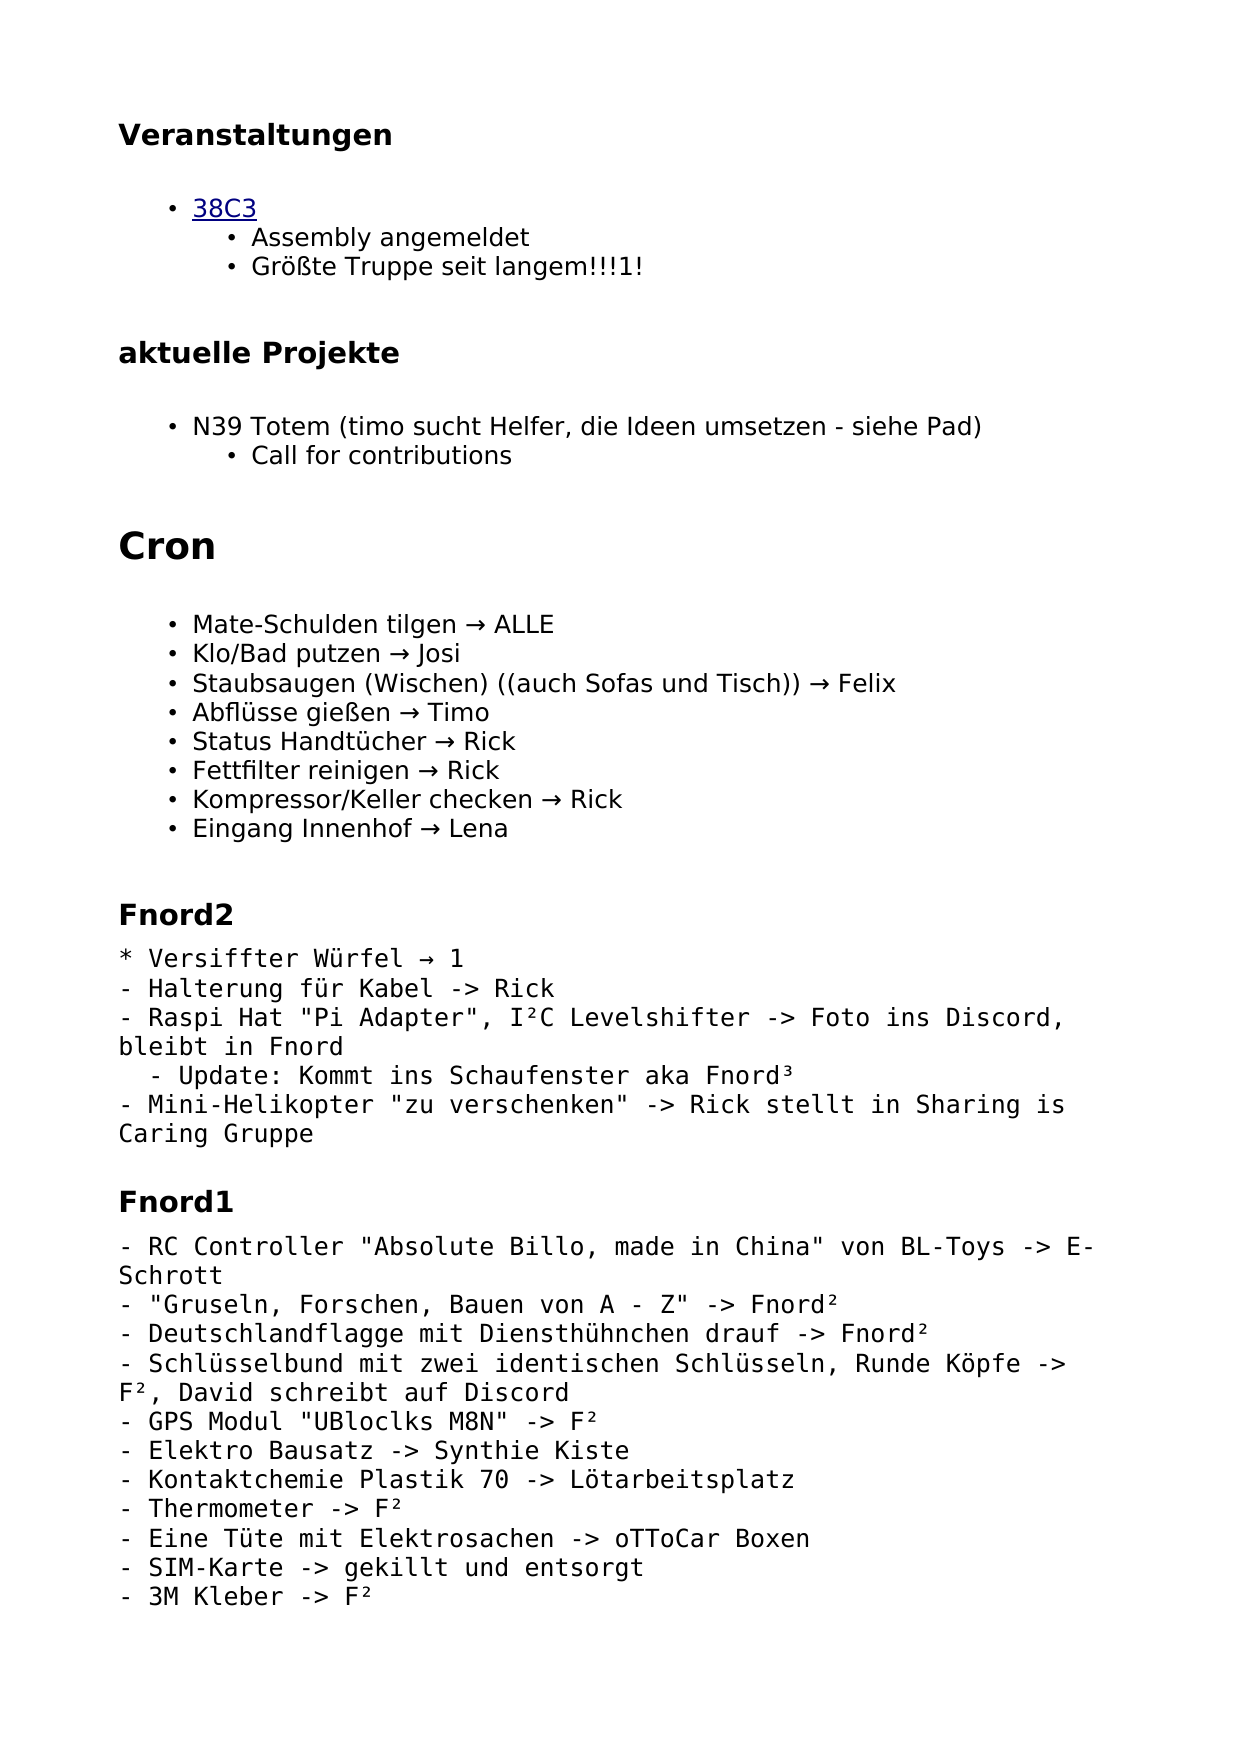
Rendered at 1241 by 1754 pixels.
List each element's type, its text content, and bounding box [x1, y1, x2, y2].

list Mate-Schulden tilgen → ALLE [177, 610, 1122, 639]
subtitle Veranstaltungen [118, 118, 1122, 152]
list Abflüsse gießen → Timo [177, 698, 1122, 727]
list Status Handtücher → Rick [177, 727, 1122, 756]
list Eingang Innenhof → Lena [177, 814, 1122, 844]
subtitle Fnord2 [118, 898, 1122, 932]
list Assembly angemeldet [236, 223, 1122, 252]
list Staubsaugen (Wischen) ((auch Sofas und Tisch)) → Felix [177, 669, 1122, 698]
list Fettfilter reinigen → Rick [177, 756, 1122, 785]
list Kompressor/Keller checken → Rick [177, 785, 1122, 814]
subtitle aktuelle Projekte [118, 336, 1122, 370]
subtitle Fnord1 [118, 1186, 1122, 1219]
list Klo/Bad putzen → Josi [177, 639, 1122, 669]
list 38C3 [177, 194, 1122, 223]
subtitle Cron [118, 525, 1122, 568]
text * Versiffter Würfel → 1 - Halterung für Kabel -> Rick - Raspi Hat "Pi Adapter", I²C Levelshifter -> Foto ins Discord, bleibt in Fnord - Update: Kommt ins Schaufenster aka Fnord³ - Mini-Helikopter "zu verschenken" -> Rick stellt in Sharing is Caring Gruppe [118, 945, 1122, 1149]
list N39 Totem (timo sucht Helfer, die Ideen umsetzen - siehe Pad) [177, 412, 1122, 441]
text - RC Controller "Absolute Billo, made in China" von BL-Toys -> E-Schrott - "Gruseln, Forschen, Bauen von A - Z" -> Fnord² - Deutschlandflagge mit Diensthühnchen drauf -> Fnord² - Schlüsselbund mit zwei identischen Schlüsseln, Runde Köpfe -> F², David schreibt auf Discord - GPS Modul "UBloclks M8N" -> F² - Elektro Bausatz -> Synthie Kiste - Kontaktchemie Plastik 70 -> Lötarbeitsplatz - Thermometer -> F² - Eine Tüte mit Elektrosachen -> oTToCar Boxen - SIM-Karte -> gekillt und entsorgt - 3M Kleber -> F² [118, 1232, 1122, 1611]
list Größte Truppe seit langem!!!1! [236, 252, 1122, 282]
list Call for contributions [236, 441, 1122, 470]
